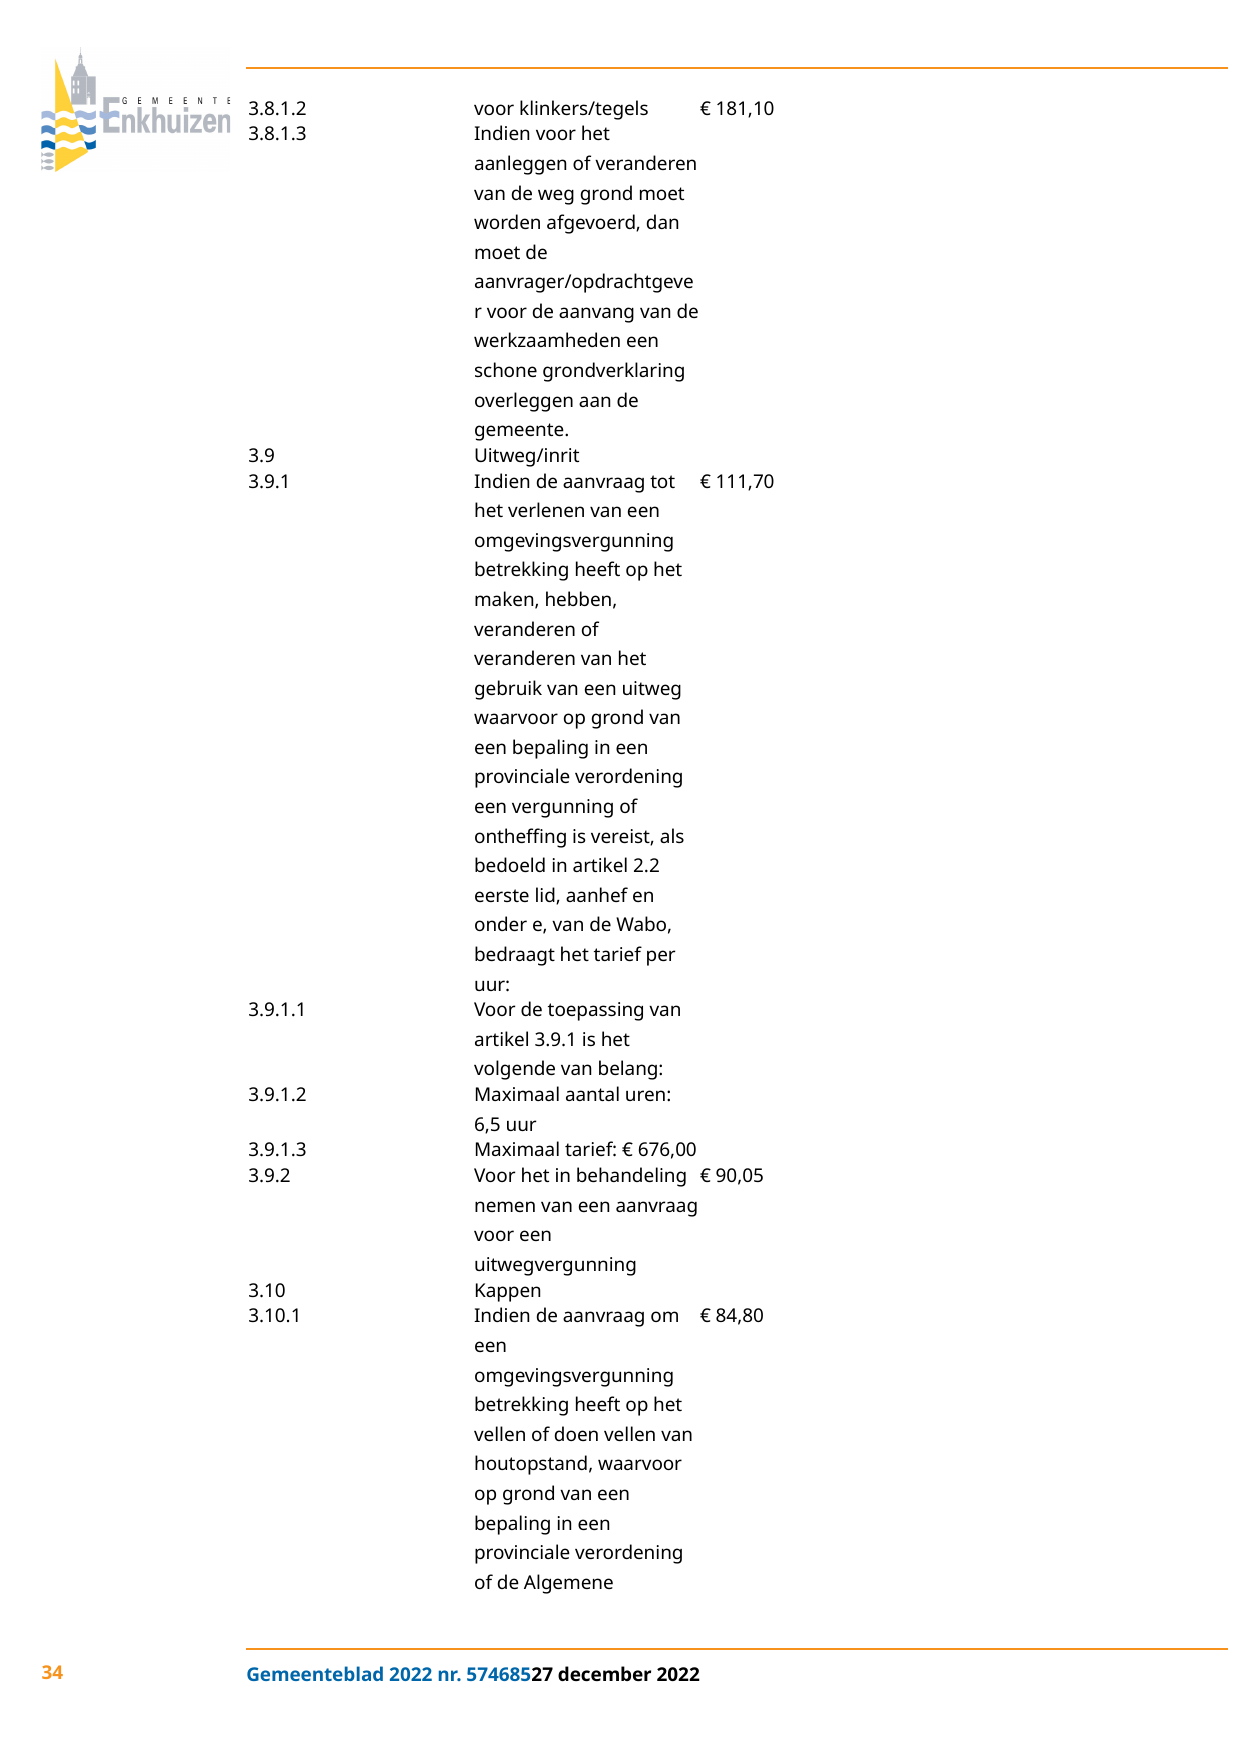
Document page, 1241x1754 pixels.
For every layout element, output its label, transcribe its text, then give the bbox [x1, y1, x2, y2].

table_cell [926, 1303, 1152, 1594]
table_cell [700, 121, 926, 442]
picture [41, 47, 231, 172]
table_cell Voor de toepassing van artikel 3.9.1 is het volgende van belang: [474, 996, 700, 1081]
table_cell 3.10 [248, 1277, 474, 1303]
table_cell € 90,05 [700, 1163, 926, 1277]
table_cell [926, 1137, 1152, 1162]
table_cell [700, 1137, 926, 1162]
table_cell [700, 996, 926, 1081]
table_cell Indien voor het aanleggen of veranderen van de weg grond moet worden afgevoerd, dan moet de aanvrager/opdrachtgever voor de aanvang van de werkzaamheden een schone grondverklaring overleggen aan de gemeente. [474, 121, 700, 442]
table_cell € 181,10 [700, 95, 926, 121]
table_cell [926, 996, 1152, 1081]
table_cell 3.9.1.2 [248, 1081, 474, 1137]
table_cell 3.8.1.2 [248, 95, 474, 121]
table_cell 3.8.1.3 [248, 121, 474, 442]
table_cell Maximaal tarief: € 676,00 [474, 1137, 700, 1162]
table_cell [926, 121, 1152, 442]
table_cell [926, 442, 1152, 468]
table_cell Maximaal aantal uren: 6,5 uur [474, 1081, 700, 1137]
table_cell voor klinkers/tegels [474, 95, 700, 121]
table_cell [700, 1277, 926, 1303]
table_cell [926, 1163, 1152, 1277]
table_cell [926, 468, 1152, 996]
table_cell 3.9 [248, 442, 474, 468]
table_cell Kappen [474, 1277, 700, 1303]
table_cell 3.9.1 [248, 468, 474, 996]
table_cell [700, 1081, 926, 1137]
table_cell 3.9.1.3 [248, 1137, 474, 1162]
table_cell Indien de aanvraag om een omgevingsvergunning betrekking heeft op het vellen of doen vellen van houtopstand, waarvoor op grond van een bepaling in een provinciale verordening of de Algemene [474, 1303, 700, 1594]
table_cell [700, 442, 926, 468]
table_cell Voor het in behandeling nemen van een aanvraag voor een uitwegvergunning [474, 1163, 700, 1277]
table_cell 3.9.1.1 [248, 996, 474, 1081]
table_cell Indien de aanvraag tot het verlenen van een omgevingsvergunning betrekking heeft op het maken, hebben, veranderen of veranderen van het gebruik van een uitweg waarvoor op grond van een bepaling in een provinciale verordening een vergunning of ontheffing is vereist, als bedoeld in artikel 2.2 eerste lid, aanhef en onder e, van de Wabo, bedraagt het tarief per uur: [474, 468, 700, 996]
table_cell € 111,70 [700, 468, 926, 996]
table_cell [926, 95, 1152, 121]
table_cell 3.10.1 [248, 1303, 474, 1594]
table_cell € 84,80 [700, 1303, 926, 1594]
table_cell [926, 1081, 1152, 1137]
table_cell Uitweg/inrit [474, 442, 700, 468]
table_cell [926, 1277, 1152, 1303]
table_cell 3.9.2 [248, 1163, 474, 1277]
